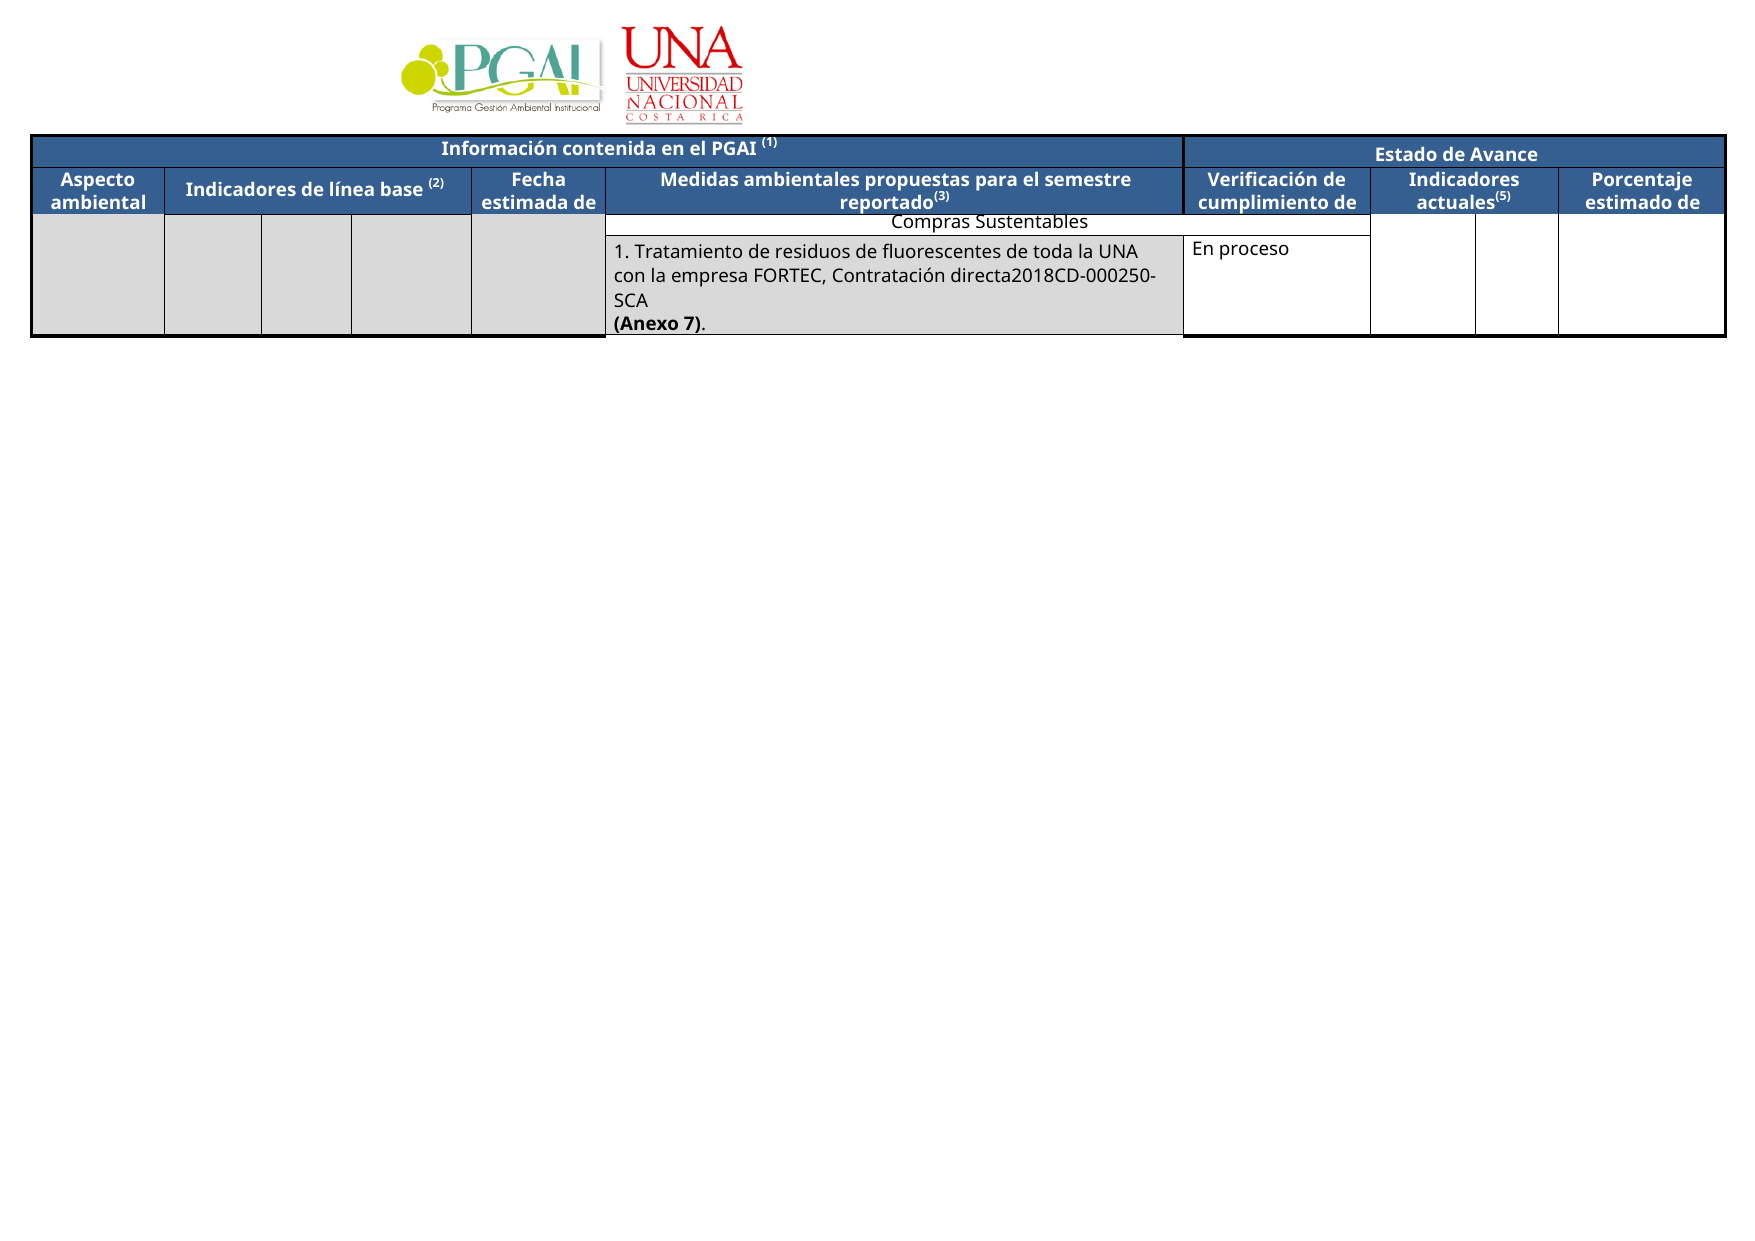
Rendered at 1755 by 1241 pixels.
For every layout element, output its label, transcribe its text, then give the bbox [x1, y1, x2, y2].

table_cell [1559, 214, 1724, 334]
table_cell Indicadores actuales(5) [1371, 168, 1558, 214]
table_cell Medidas ambientales propuestas para el semestre reportado(3) [606, 168, 1182, 214]
table_cell 1. Tratamiento de residuos de fluorescentes de toda la UNA con la empresa FORTEC, Contratación directa2018CD-000250-SCA (Anexo 7). [606, 236, 1183, 334]
table_cell [352, 215, 471, 334]
table_cell En proceso [1184, 236, 1370, 334]
table_cell Compras Sustentables [606, 215, 1370, 235]
table_cell [1476, 214, 1558, 334]
table_cell Aspecto ambiental [33, 168, 164, 214]
table_cell Fecha estimada de [472, 168, 605, 214]
table_header Estado de Avance [1185, 137, 1724, 167]
table_cell [1371, 214, 1475, 334]
table_cell Verificación de cumplimiento de [1185, 168, 1370, 214]
table_cell Indicadores de línea base (2) [165, 168, 471, 214]
table_cell [165, 215, 261, 334]
table_cell Porcentaje estimado de [1559, 168, 1724, 214]
table_cell [33, 214, 164, 334]
table_cell [262, 215, 351, 334]
table_header Información contenida en el PGAI (1) [33, 137, 1182, 167]
table_cell [472, 214, 605, 334]
